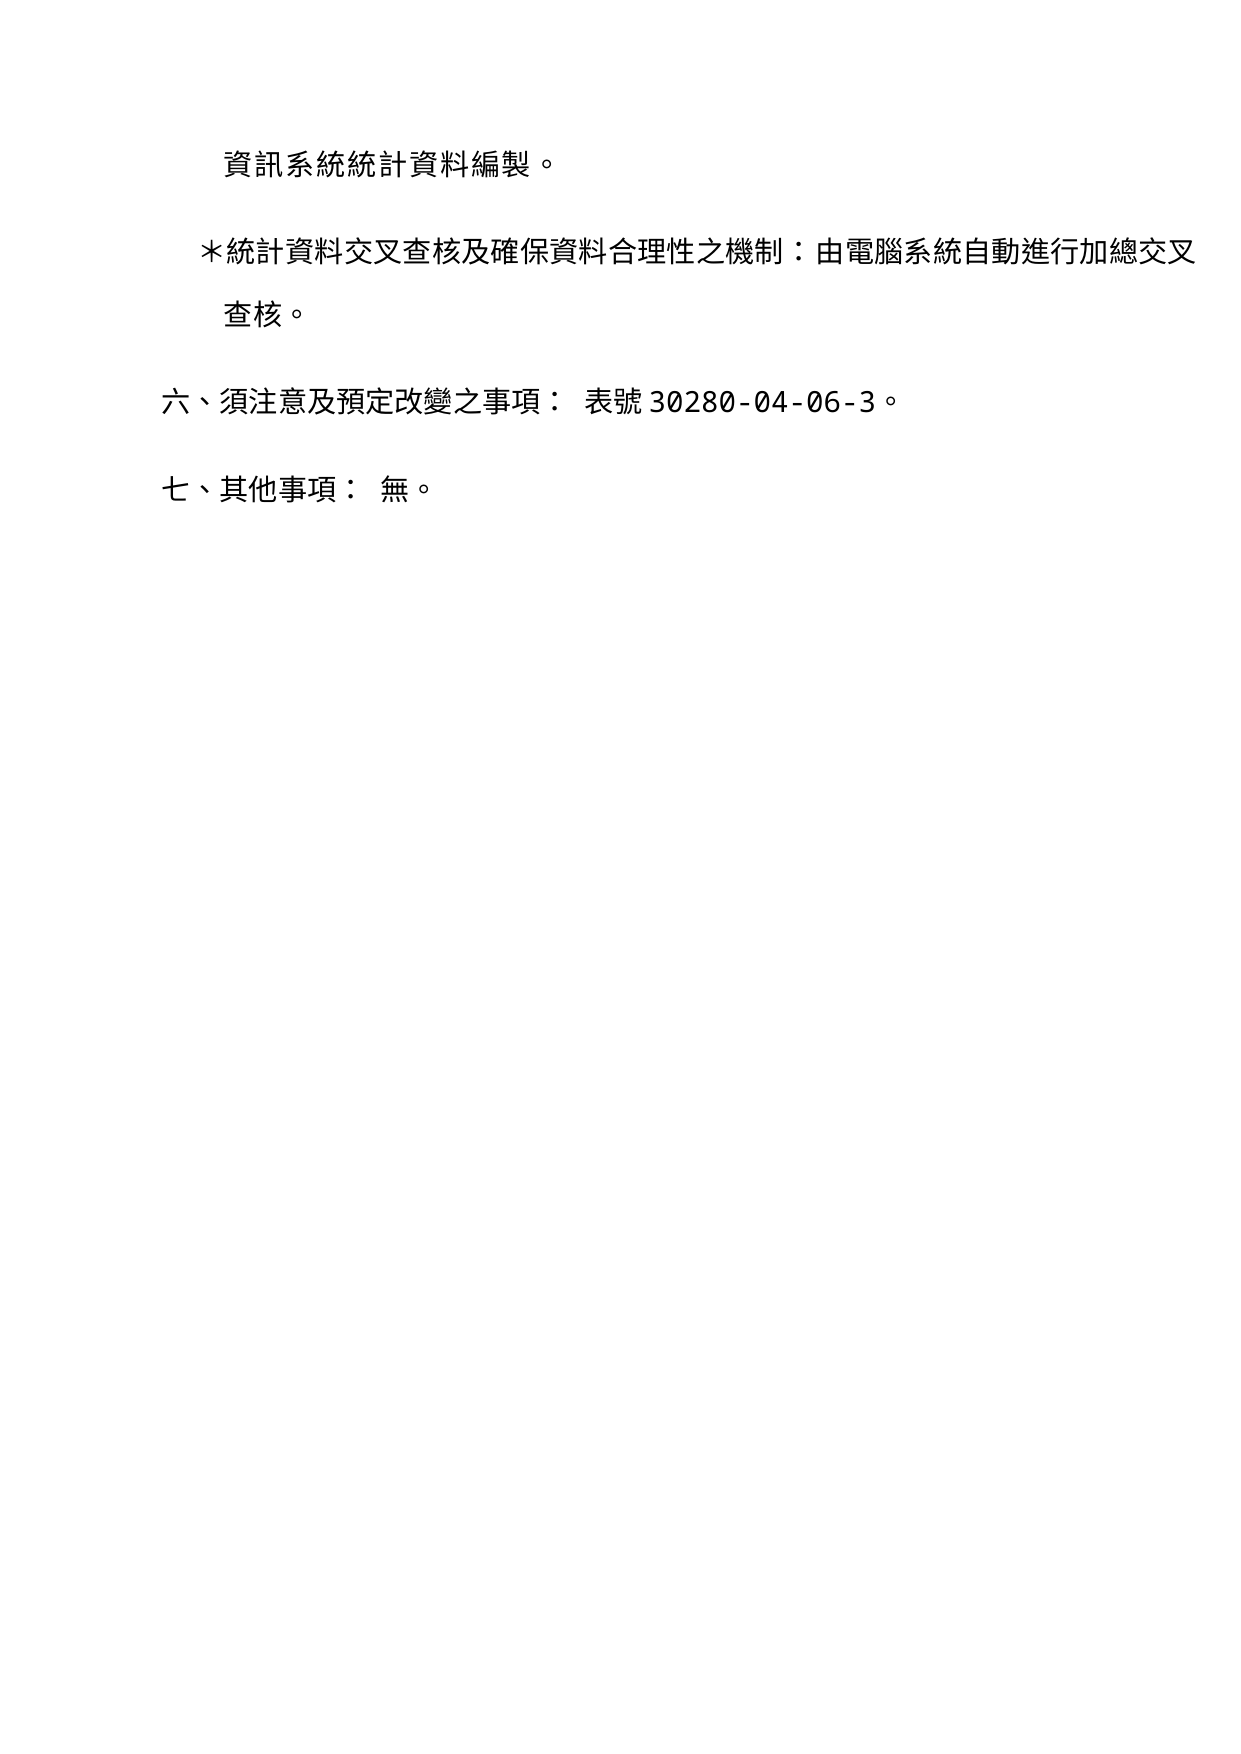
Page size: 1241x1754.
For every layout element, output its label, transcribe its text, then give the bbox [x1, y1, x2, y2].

table_header 資訊系統統計資料編製。 ＊統計資料交叉查核及確保資料合理性之機制：由電腦系統自動進行加總交叉查核。 六、須注意及預定改變之事項： 表號30280-04-06-3。 七、其他事項： 無。 [150, 96, 1209, 883]
